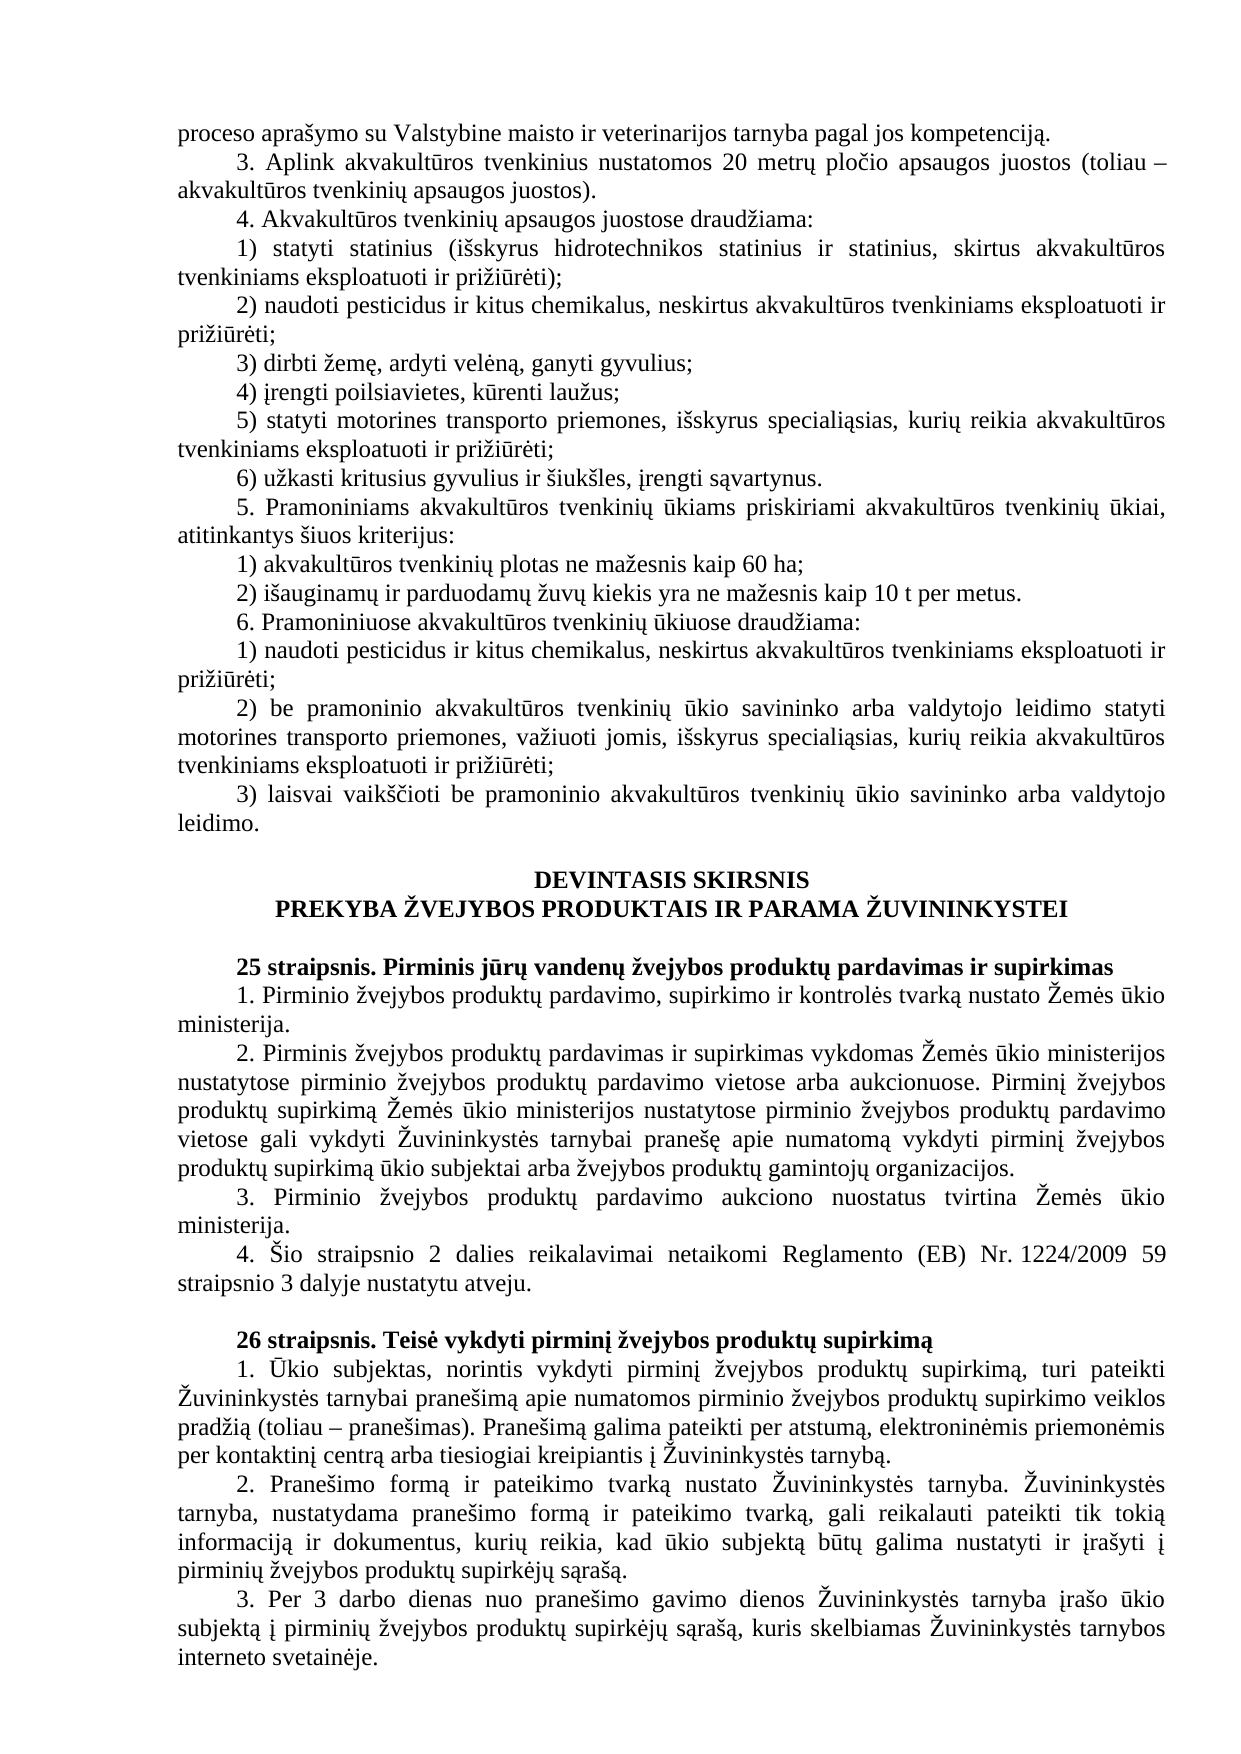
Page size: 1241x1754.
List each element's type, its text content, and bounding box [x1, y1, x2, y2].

text 2. Pirminis žvejybos produktų pardavimas ir supirkimas vykdomas Žemės ūkio ministerijos nustatytose pirminio žvejybos produktų pardavimo vietose arba aukcionuose. Pirminį žvejybos produktų supirkimą Žemės ūkio ministerijos nustatytose pirminio žvejybos produktų pardavimo vietose gali vykdyti Žuvininkystės tarnybai pranešę apie numatomą vykdyti pirminį žvejybos produktų supirkimą ūkio subjektai arba žvejybos produktų gamintojų organizacijos. [177, 1038, 1166, 1182]
text 2) naudoti pesticidus ir kitus chemikalus, neskirtus akvakultūros tvenkiniams eksploatuoti ir prižiūrėti; [177, 291, 1166, 348]
text 1) akvakultūros tvenkinių plotas ne mažesnis kaip 60 ha; [177, 549, 1166, 578]
text PREKYBA ŽVEJYBOS PRODUKTAIS IR PARAMA ŽUVININKYSTEI [177, 894, 1166, 923]
text 4) įrengti poilsiavietes, kūrenti laužus; [177, 377, 1166, 406]
text 5. Pramoniniams akvakultūros tvenkinių ūkiams priskiriami akvakultūros tvenkinių ūkiai, atitinkantys šiuos kriterijus: [177, 492, 1166, 549]
text 3) laisvai vaikščioti be pramoninio akvakultūros tvenkinių ūkio savininko arba valdytojo leidimo. [177, 779, 1166, 837]
text 2. Pranešimo formą ir pateikimo tvarką nustato Žuvininkystės tarnyba. Žuvininkystės tarnyba, nustatydama pranešimo formą ir pateikimo tvarką, gali reikalauti pateikti tik tokią informaciją ir dokumentus, kurių reikia, kad ūkio subjektą būtų galima nustatyti ir įrašyti į pirminių žvejybos produktų supirkėjų sąrašą. [177, 1469, 1166, 1584]
text 3) dirbti žemę, ardyti velėną, ganyti gyvulius; [177, 348, 1166, 377]
text 1) naudoti pesticidus ir kitus chemikalus, neskirtus akvakultūros tvenkiniams eksploatuoti ir prižiūrėti; [177, 636, 1166, 693]
text proceso aprašymo su Valstybine maisto ir veterinarijos tarnyba pagal jos kompetenciją. [177, 118, 1166, 147]
text 2) be pramoninio akvakultūros tvenkinių ūkio savininko arba valdytojo leidimo statyti motorines transporto priemones, važiuoti jomis, išskyrus specialiąsias, kurių reikia akvakultūros tvenkiniams eksploatuoti ir prižiūrėti; [177, 693, 1166, 779]
text 3. Per 3 darbo dienas nuo pranešimo gavimo dienos Žuvininkystės tarnyba įrašo ūkio subjektą į pirminių žvejybos produktų supirkėjų sąrašą, kuris skelbiamas Žuvininkystės tarnybos interneto svetainėje. [177, 1584, 1166, 1671]
text 4. Akvakultūros tvenkinių apsaugos juostose draudžiama: [177, 204, 1166, 233]
text 26 straipsnis. Teisė vykdyti pirminį žvejybos produktų supirkimą [177, 1326, 1166, 1354]
text 2) išauginamų ir parduodamų žuvų kiekis yra ne mažesnis kaip 10 t per metus. [177, 578, 1166, 607]
text 3. Aplink akvakultūros tvenkinius nustatomos 20 metrų pločio apsaugos juostos (toliau – akvakultūros tvenkinių apsaugos juostos). [177, 147, 1166, 204]
text 1. Pirminio žvejybos produktų pardavimo, supirkimo ir kontrolės tvarką nustato Žemės ūkio ministerija. [177, 981, 1166, 1038]
text 4. Šio straipsnio 2 dalies reikalavimai netaikomi Reglamento (EB) Nr. 1224/2009 59 straipsnio 3 dalyje nustatytu atveju. [177, 1239, 1166, 1297]
text DEVINTASIS SKIRSNIS [177, 866, 1166, 894]
text 6. Pramoniniuose akvakultūros tvenkinių ūkiuose draudžiama: [177, 607, 1166, 636]
text 1. Ūkio subjektas, norintis vykdyti pirminį žvejybos produktų supirkimą, turi pateikti Žuvininkystės tarnybai pranešimą apie numatomos pirminio žvejybos produktų supirkimo veiklos pradžią (toliau – pranešimas). Pranešimą galima pateikti per atstumą, elektroninėmis priemonėmis per kontaktinį centrą arba tiesiogiai kreipiantis į Žuvininkystės tarnybą. [177, 1354, 1166, 1469]
text 5) statyti motorines transporto priemones, išskyrus specialiąsias, kurių reikia akvakultūros tvenkiniams eksploatuoti ir prižiūrėti; [177, 406, 1166, 463]
text 6) užkasti kritusius gyvulius ir šiukšles, įrengti sąvartynus. [177, 463, 1166, 492]
text 3. Pirminio žvejybos produktų pardavimo aukciono nuostatus tvirtina Žemės ūkio ministerija. [177, 1182, 1166, 1239]
text 25 straipsnis. Pirminis jūrų vandenų žvejybos produktų pardavimas ir supirkimas [177, 952, 1166, 981]
text 1) statyti statinius (išskyrus hidrotechnikos statinius ir statinius, skirtus akvakultūros tvenkiniams eksploatuoti ir prižiūrėti); [177, 233, 1166, 291]
